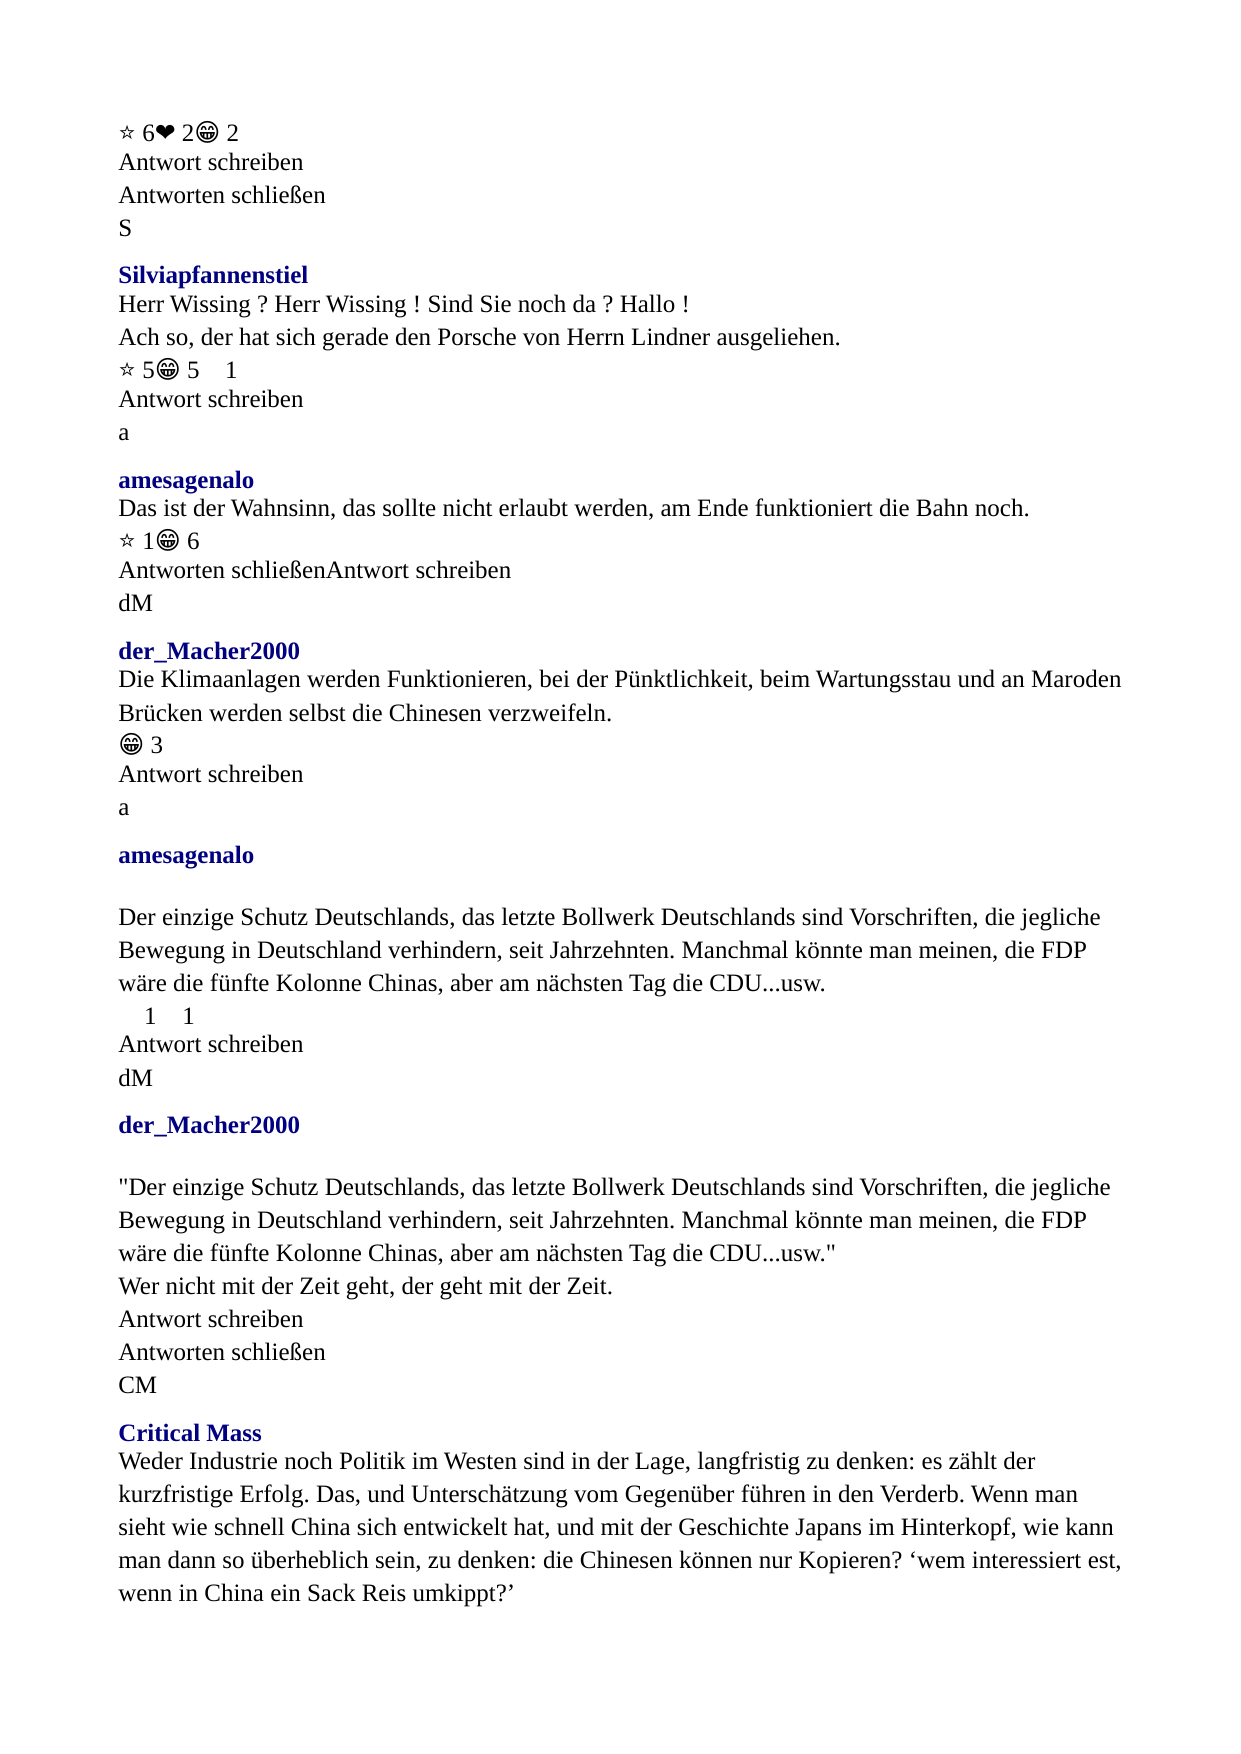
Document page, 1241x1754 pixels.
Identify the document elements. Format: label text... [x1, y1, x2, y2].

text Antwort schreiben [118, 1029, 1122, 1058]
text Die Klimaanlagen werden Funktionieren, bei der Pünktlichkeit, beim Wartungsstau und an Maroden Brücken werden selbst die Chinesen verzweifeln. [118, 664, 1122, 726]
text ⭐️ 6❤️ 2😁 2 [118, 118, 1122, 147]
text Antworten schließen [118, 180, 1122, 209]
text 😁 3 [118, 731, 1122, 759]
text Antwort schreiben [118, 1304, 1122, 1333]
text "Der einzige Schutz Deutschlands, das letzte Bollwerk Deutschlands sind Vorschriften, die jegliche Bewegung in Deutschland verhindern, seit Jahrzehnten. Manchmal könnte man meinen, die FDP wäre die fünfte Kolonne Chinas, aber am nächsten Tag die CDU...usw." [118, 1172, 1122, 1267]
text dM [118, 1063, 1122, 1091]
text a [118, 792, 1122, 821]
text Antwort schreiben [118, 759, 1122, 788]
text Antworten schließenAntwort schreiben [118, 555, 1122, 584]
text S [118, 213, 1122, 242]
text Herr Wissing ? Herr Wissing ! Sind Sie noch da ? Hallo ! Ach so, der hat sich gerade den Porsche von Herrn Lindner ausgeliehen. [118, 289, 1122, 351]
subtitle amesagenalo [118, 465, 1122, 493]
text CM [118, 1370, 1122, 1399]
text Wer nicht mit der Zeit geht, der geht mit der Zeit. [118, 1271, 1122, 1300]
text Antwort schreiben [118, 147, 1122, 176]
text ⭐️ 1😁 6 [118, 526, 1122, 555]
text Antworten schließen [118, 1337, 1122, 1366]
text Der einzige Schutz Deutschlands, das letzte Bollwerk Deutschlands sind Vorschriften, die jegliche Bewegung in Deutschland verhindern, seit Jahrzehnten. Manchmal könnte man meinen, die FDP wäre die fünfte Kolonne Chinas, aber am nächsten Tag die CDU...usw. [118, 902, 1122, 997]
subtitle der_Macher2000 [118, 636, 1122, 664]
text ⭐️ 5😁 5🤨 1 [118, 355, 1122, 384]
text Das ist der Wahnsinn, das sollte nicht erlaubt werden, am Ende funktioniert die Bahn noch. [118, 493, 1122, 522]
text 🙁 1🤨 1 [118, 1001, 1122, 1029]
subtitle Critical Mass [118, 1418, 1122, 1446]
text a [118, 417, 1122, 446]
subtitle der_Macher2000 [118, 1110, 1122, 1139]
subtitle Silviapfannenstiel [118, 261, 1122, 289]
text Antwort schreiben [118, 384, 1122, 413]
subtitle amesagenalo [118, 840, 1122, 869]
text Weder Industrie noch Politik im Westen sind in der Lage, langfristig zu denken: es zählt der kurzfristige Erfolg. Das, und Unterschätzung vom Gegenüber führen in den Verderb. Wenn man sieht wie schnell China sich entwickelt hat, und mit der Geschichte Japans im Hinterkopf, wie kann man dann so überheblich sein, zu denken: die Chinesen können nur Kopieren? ‘wem interessiert est, wenn in China ein Sack Reis umkippt?’ [118, 1446, 1122, 1607]
text dM [118, 588, 1122, 617]
